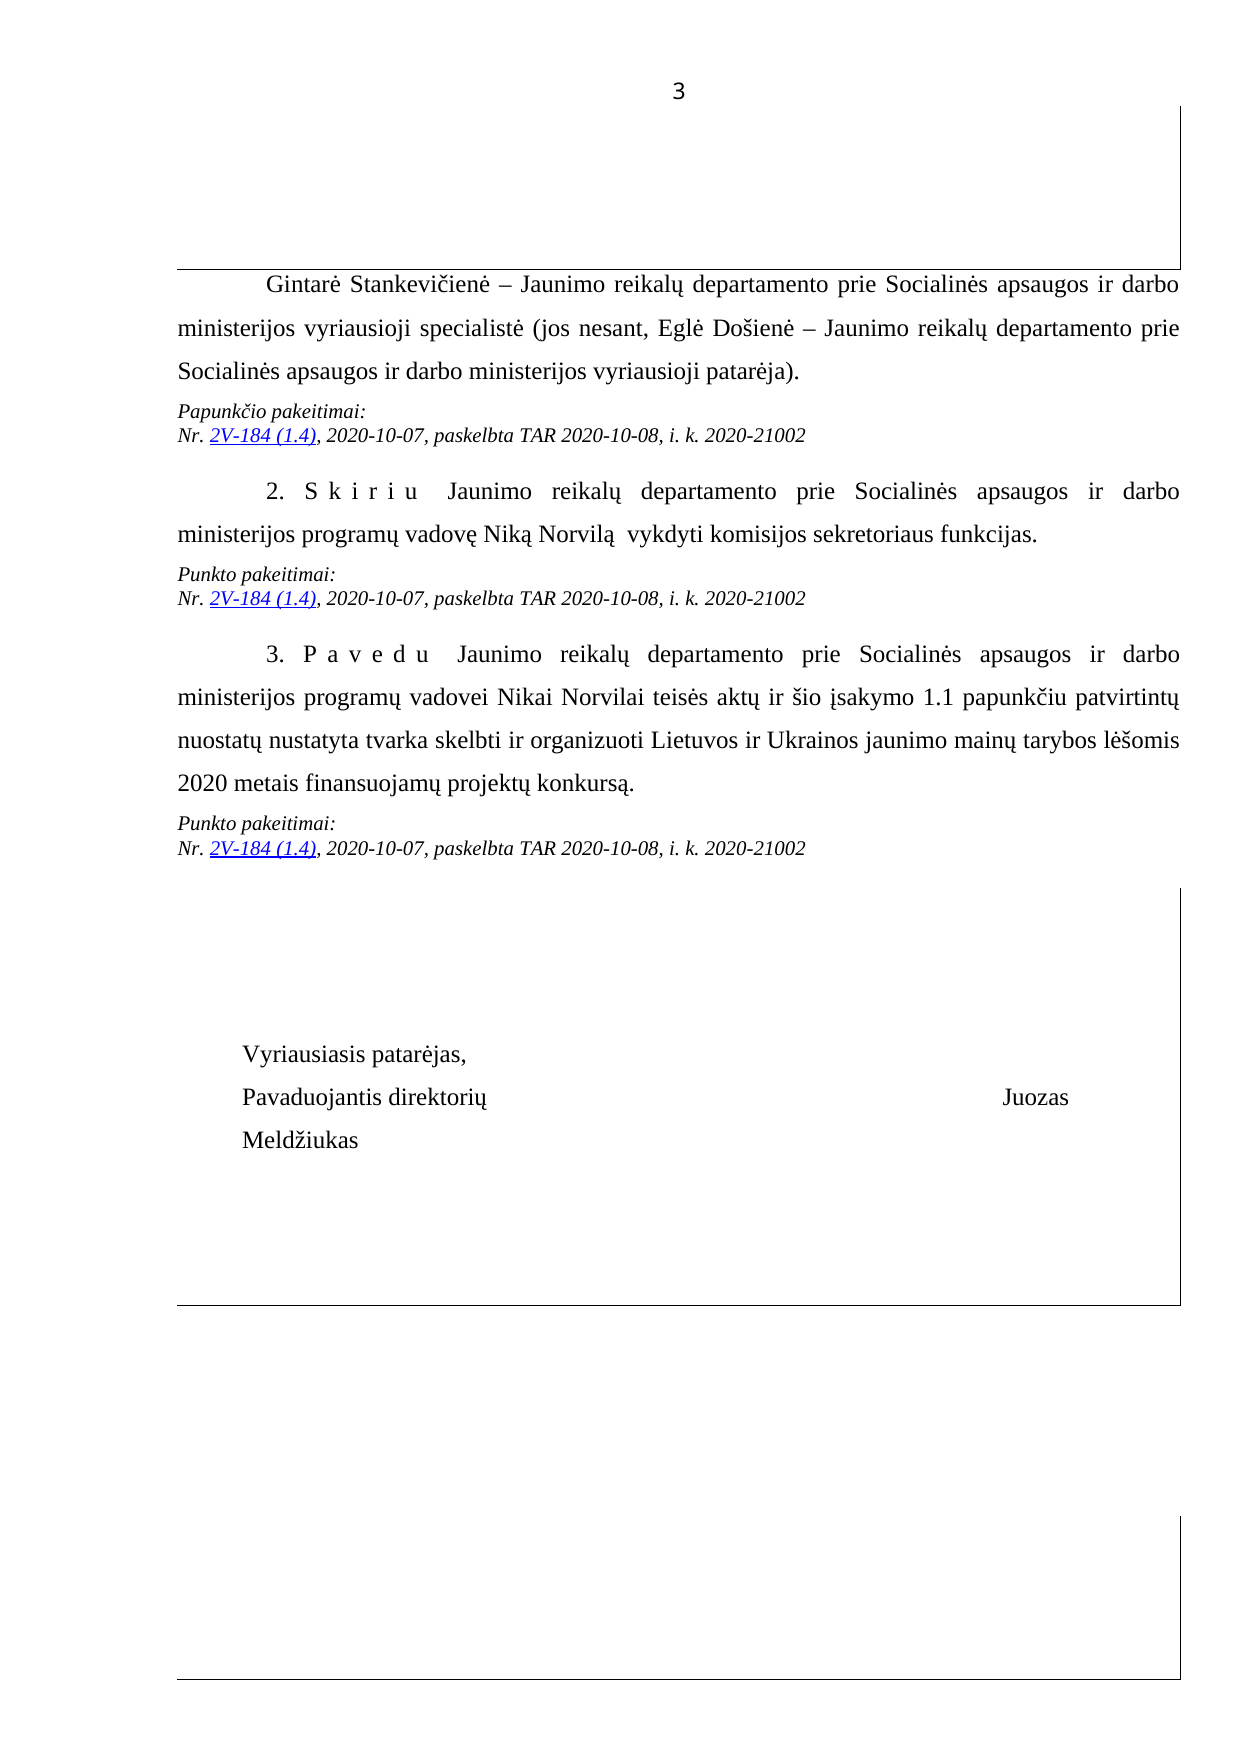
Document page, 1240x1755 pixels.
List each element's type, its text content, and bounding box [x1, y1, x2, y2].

text Papunkčio pakeitimai: [177, 399, 1181, 423]
text 3. Pavedu Jaunimo reikalų departamento prie Socialinės apsaugos ir darbo ministerijos programų vadovei Nikai Norvilai teisės aktų ir šio įsakymo 1.1 papunkčiu patvirtintų nuostatų nustatyta tvarka skelbti ir organizuoti Lietuvos ir Ukrainos jaunimo mainų tarybos lėšomis 2020 metais finansuojamų projektų konkursą. [177, 639, 1181, 797]
text Punkto pakeitimai: [177, 562, 1181, 586]
text Gintarė Stankevičienė – Jaunimo reikalų departamento prie Socialinės apsaugos ir darbo ministerijos vyriausioji specialistė (jos nesant, Eglė Došienė – Jaunimo reikalų departamento prie Socialinės apsaugos ir darbo ministerijos vyriausioji patarėja). [177, 269, 1181, 384]
text 2. Skiriu Jaunimo reikalų departamento prie Socialinės apsaugos ir darbo ministerijos programų vadovę Niką Norvilą vykdyti komisijos sekretoriaus funkcijas. [177, 476, 1181, 548]
text Pavaduojantis direktorių Juozas Meldžiukas [177, 1018, 1181, 1154]
text Nr. 2V-184 (1.4), 2020-10-07, paskelbta TAR 2020-10-08, i. k. 2020-21002 [177, 423, 1181, 447]
text Nr. 2V-184 (1.4), 2020-10-07, paskelbta TAR 2020-10-08, i. k. 2020-21002 [177, 586, 1181, 610]
text Nr. 2V-184 (1.4), 2020-10-07, paskelbta TAR 2020-10-08, i. k. 2020-21002 [177, 835, 1181, 859]
text Punkto pakeitimai: [177, 811, 1181, 835]
